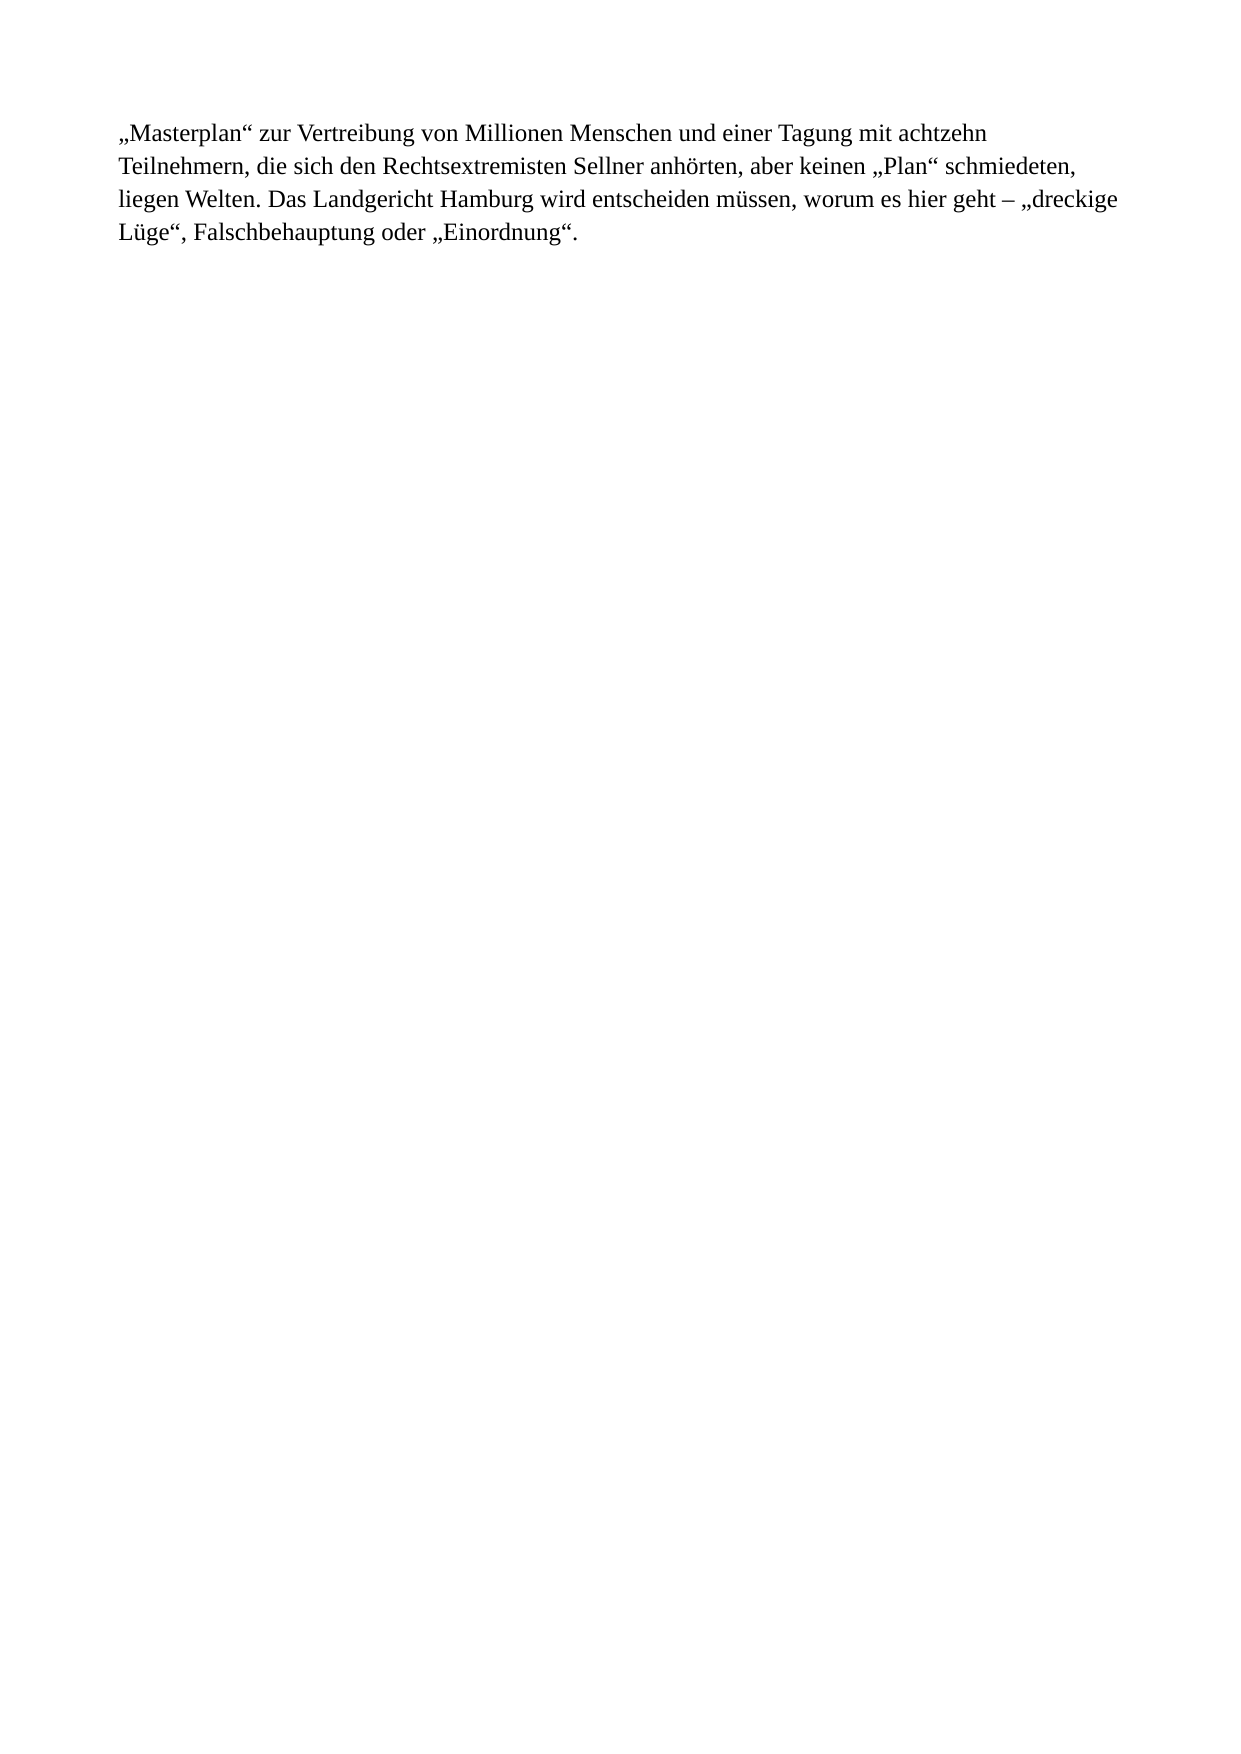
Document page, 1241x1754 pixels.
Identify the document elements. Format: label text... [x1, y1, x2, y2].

text „Masterplan“ zur Vertreibung von Millionen Menschen und einer Tagung mit achtzehn Teilnehmern, die sich den Rechtsextremisten Sellner anhörten, aber keinen „Plan“ schmiedeten, liegen Welten. Das Landgericht Hamburg wird entscheiden müssen, worum es hier geht – „dreckige Lüge“, Falschbehauptung oder „Einordnung“. [118, 118, 1122, 246]
